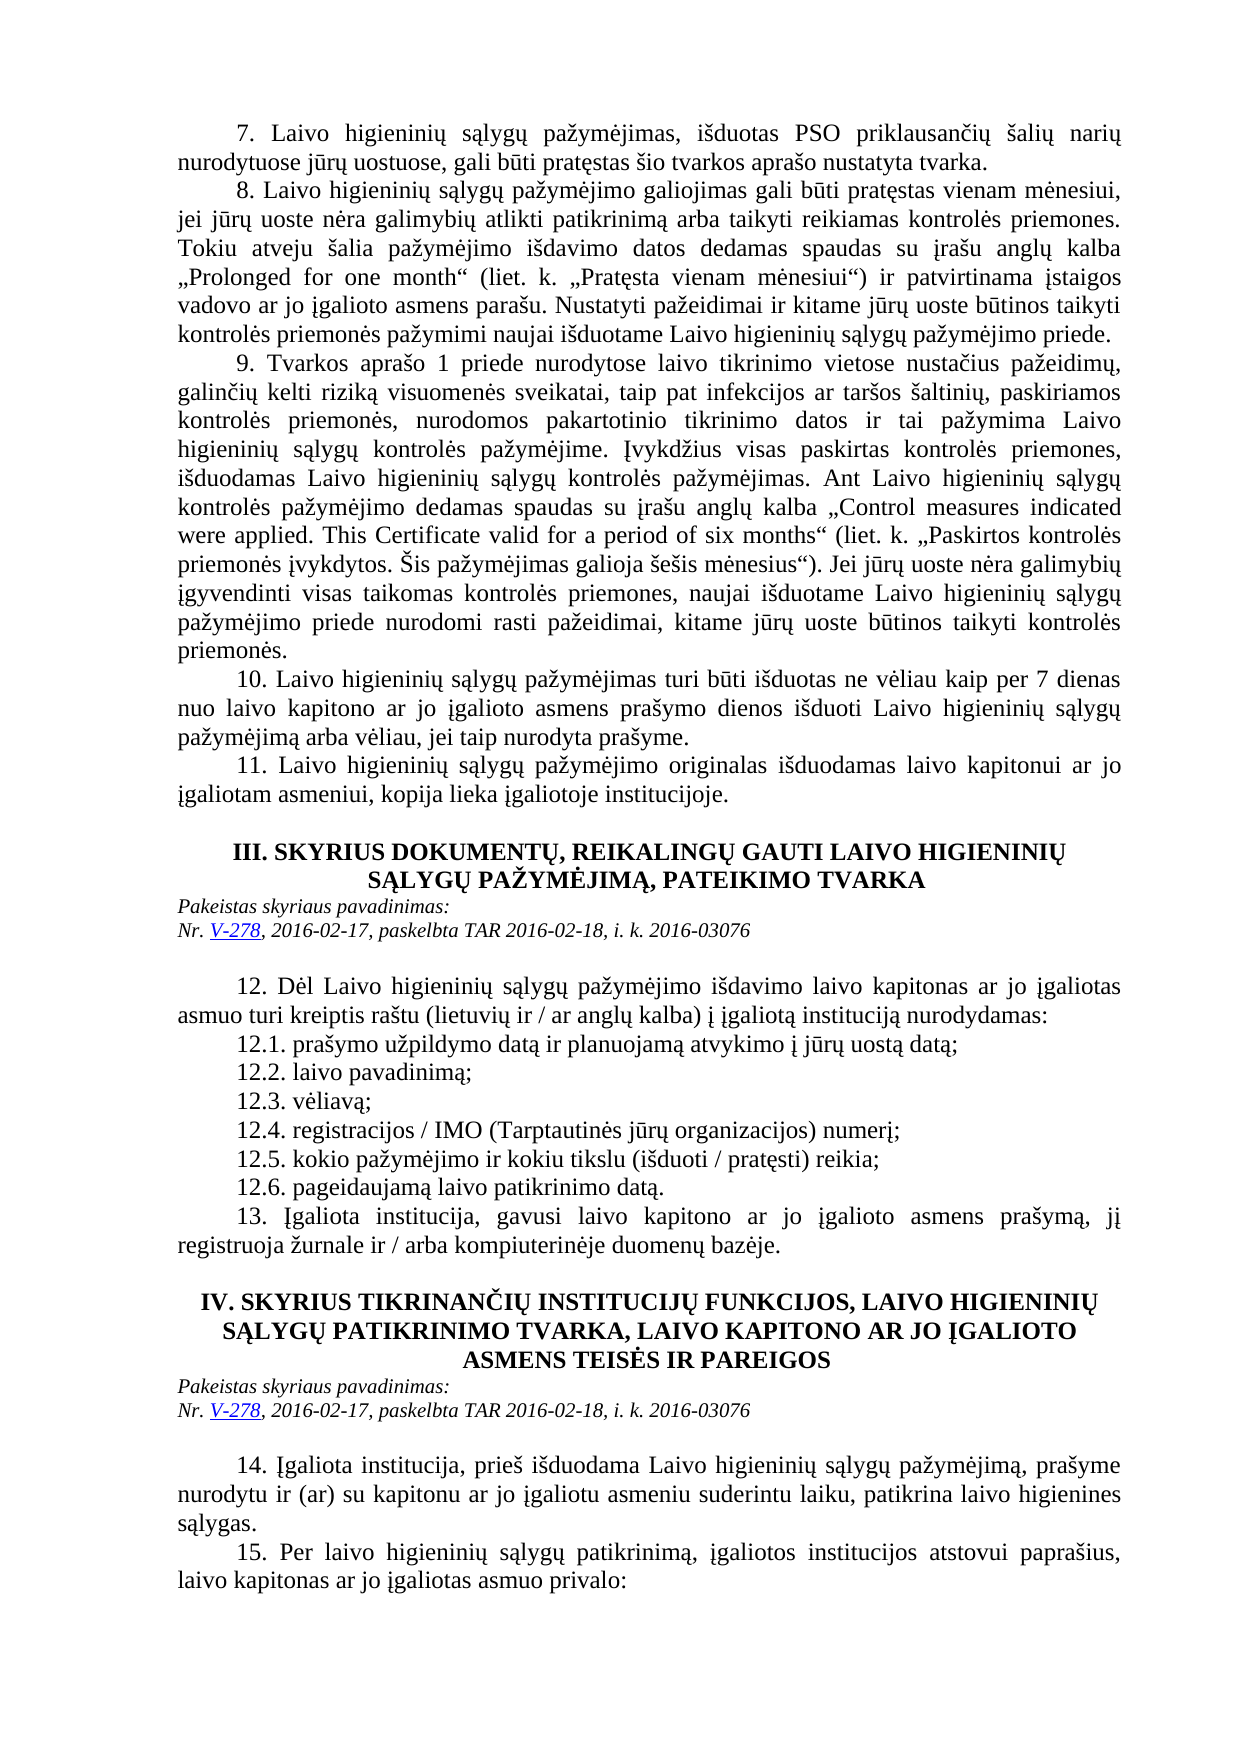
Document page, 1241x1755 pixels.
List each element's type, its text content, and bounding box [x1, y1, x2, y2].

text 12. Dėl Laivo higieninių sąlygų pažymėjimo išdavimo laivo kapitonas ar jo įgaliotas asmuo turi kreiptis raštu (lietuvių ir / ar anglų kalba) į įgaliotą instituciją nurodydamas: [177, 971, 1122, 1029]
text IV. SKYRIUS TIKRINANČIŲ INSTITUCIJŲ FUNKCIJOS, LAIVO HIGIENINIŲ SĄLYGŲ PATIKRINIMO TVARKA, LAIVO KAPITONO AR JO ĮGALIOTO ASMENS TEISĖS IR PAREIGOS [177, 1287, 1122, 1374]
text Nr. V-278, 2016-02-17, paskelbta TAR 2016-02-18, i. k. 2016-03076 [177, 918, 1122, 942]
text 13. Įgaliota institucija, gavusi laivo kapitono ar jo įgalioto asmens prašymą, jį registruoja žurnale ir / arba kompiuterinėje duomenų bazėje. [177, 1201, 1122, 1259]
text 15. Per laivo higieninių sąlygų patikrinimą, įgaliotos institucijos atstovui paprašius, laivo kapitonas ar jo įgaliotas asmuo privalo: [177, 1537, 1122, 1594]
text Nr. V-278, 2016-02-17, paskelbta TAR 2016-02-18, i. k. 2016-03076 [177, 1398, 1122, 1422]
text 8. Laivo higieninių sąlygų pažymėjimo galiojimas gali būti pratęstas vienam mėnesiui, jei jūrų uoste nėra galimybių atlikti patikrinimą arba taikyti reikiamas kontrolės priemones. Tokiu atveju šalia pažymėjimo išdavimo datos dedamas spaudas su įrašu anglų kalba „Prolonged for one month“ (liet. k. „Pratęsta vienam mėnesiui“) ir patvirtinama įstaigos vadovo ar jo įgalioto asmens parašu. Nustatyti pažeidimai ir kitame jūrų uoste būtinos taikyti kontrolės priemonės pažymimi naujai išduotame Laivo higieninių sąlygų pažymėjimo priede. [177, 176, 1122, 348]
text 12.2. laivo pavadinimą; [177, 1057, 1122, 1086]
text 10. Laivo higieninių sąlygų pažymėjimas turi būti išduotas ne vėliau kaip per 7 dienas nuo laivo kapitono ar jo įgalioto asmens prašymo dienos išduoti Laivo higieninių sąlygų pažymėjimą arba vėliau, jei taip nurodyta prašyme. [177, 664, 1122, 751]
text 11. Laivo higieninių sąlygų pažymėjimo originalas išduodamas laivo kapitonui ar jo įgaliotam asmeniui, kopija lieka įgaliotoje institucijoje. [177, 751, 1122, 808]
text III. SKYRIUS DOKUMENTŲ, REIKALINGŲ GAUTI LAIVO HIGIENINIŲ SĄLYGŲ PAŽYMĖJIMĄ, PATEIKIMO TVARKA [177, 837, 1122, 894]
text 12.4. registracijos / IMO (Tarptautinės jūrų organizacijos) numerį; [177, 1115, 1122, 1144]
text 9. Tvarkos aprašo 1 priede nurodytose laivo tikrinimo vietose nustačius pažeidimų, galinčių kelti riziką visuomenės sveikatai, taip pat infekcijos ar taršos šaltinių, paskiriamos kontrolės priemonės, nurodomos pakartotinio tikrinimo datos ir tai pažymima Laivo higieninių sąlygų kontrolės pažymėjime. Įvykdžius visas paskirtas kontrolės priemones, išduodamas Laivo higieninių sąlygų kontrolės pažymėjimas. Ant Laivo higieninių sąlygų kontrolės pažymėjimo dedamas spaudas su įrašu anglų kalba „Control measures indicated were applied. This Certificate valid for a period of six months“ (liet. k. „Paskirtos kontrolės priemonės įvykdytos. Šis pažymėjimas galioja šešis mėnesius“). Jei jūrų uoste nėra galimybių įgyvendinti visas taikomas kontrolės priemones, naujai išduotame Laivo higieninių sąlygų pažymėjimo priede nurodomi rasti pažeidimai, kitame jūrų uoste būtinos taikyti kontrolės priemonės. [177, 348, 1122, 664]
text 14. Įgaliota institucija, prieš išduodama Laivo higieninių sąlygų pažymėjimą, prašyme nurodytu ir (ar) su kapitonu ar jo įgaliotu asmeniu suderintu laiku, patikrina laivo higienines sąlygas. [177, 1451, 1122, 1537]
text Pakeistas skyriaus pavadinimas: [177, 894, 1122, 918]
text 12.3. vėliavą; [177, 1086, 1122, 1115]
text 12.1. prašymo užpildymo datą ir planuojamą atvykimo į jūrų uostą datą; [177, 1029, 1122, 1057]
text 12.5. kokio pažymėjimo ir kokiu tikslu (išduoti / pratęsti) reikia; [177, 1144, 1122, 1172]
text 12.6. pageidaujamą laivo patikrinimo datą. [177, 1172, 1122, 1201]
text 7. Laivo higieninių sąlygų pažymėjimas, išduotas PSO priklausančių šalių narių nurodytuose jūrų uostuose, gali būti pratęstas šio tvarkos aprašo nustatyta tvarka. [177, 118, 1122, 176]
text Pakeistas skyriaus pavadinimas: [177, 1374, 1122, 1398]
